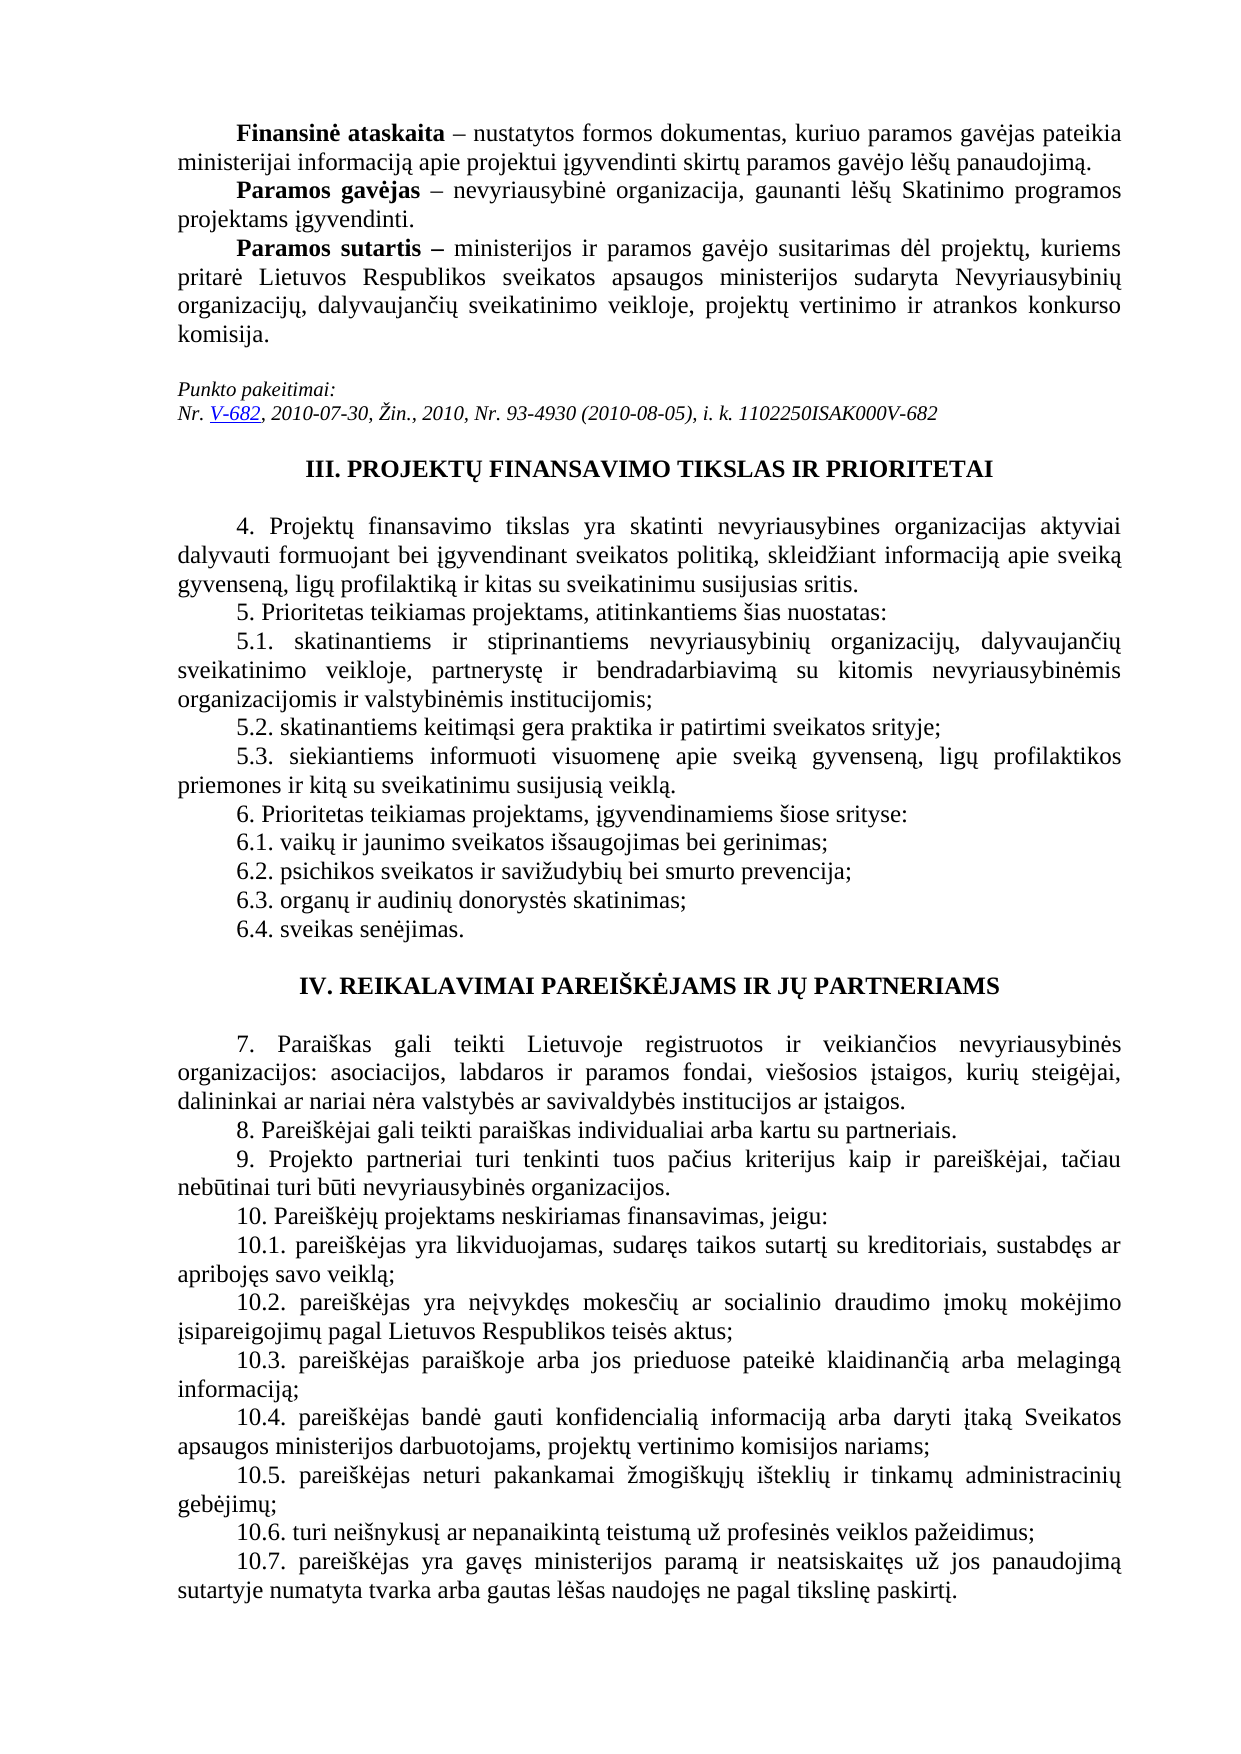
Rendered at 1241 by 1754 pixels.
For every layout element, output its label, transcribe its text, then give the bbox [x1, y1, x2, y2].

text 10.5. pareiškėjas neturi pakankamai žmogiškųjų išteklių ir tinkamų administracinių gebėjimų; [177, 1460, 1122, 1517]
text 4. Projektų finansavimo tikslas yra skatinti nevyriausybines organizacijas aktyviai dalyvauti formuojant bei įgyvendinant sveikatos politiką, skleidžiant informaciją apie sveiką gyvenseną, ligų profilaktiką ir kitas su sveikatinimu susijusias sritis. [177, 511, 1122, 597]
text 5.3. siekiantiems informuoti visuomenę apie sveiką gyvenseną, ligų profilaktikos priemones ir kitą su sveikatinimu susijusią veiklą. [177, 741, 1122, 799]
text 6.4. sveikas senėjimas. [177, 914, 1122, 942]
text 10.3. pareiškėjas paraiškoje arba jos prieduose pateikė klaidinančią arba melagingą informaciją; [177, 1345, 1122, 1402]
text III. PROJEKTŲ FINANSAVIMO TIKSLAS IR PRIORITETAI [177, 454, 1122, 482]
text 10.4. pareiškėjas bandė gauti konfidencialią informaciją arba daryti įtaką Sveikatos apsaugos ministerijos darbuotojams, projektų vertinimo komisijos nariams; [177, 1402, 1122, 1460]
text IV. REIKALAVIMAI PAREIŠKĖJAMS IR JŲ PARTNERIAMS [177, 971, 1122, 1000]
text 9. Projekto partneriai turi tenkinti tuos pačius kriterijus kaip ir pareiškėjai, tačiau nebūtinai turi būti nevyriausybinės organizacijos. [177, 1144, 1122, 1201]
text 10.2. pareiškėjas yra neįvykdęs mokesčių ar socialinio draudimo įmokų mokėjimo įsipareigojimų pagal Lietuvos Respublikos teisės aktus; [177, 1287, 1122, 1345]
text 6.3. organų ir audinių donorystės skatinimas; [177, 885, 1122, 914]
text 5.1. skatinantiems ir stiprinantiems nevyriausybinių organizacijų, dalyvaujančių sveikatinimo veikloje, partnerystę ir bendradarbiavimą su kitomis nevyriausybinėmis organizacijomis ir valstybinėmis institucijomis; [177, 626, 1122, 712]
text 10.1. pareiškėjas yra likviduojamas, sudaręs taikos sutartį su kreditoriais, sustabdęs ar apribojęs savo veiklą; [177, 1230, 1122, 1287]
text Nr. V-682, 2010-07-30, Žin., 2010, Nr. 93-4930 (2010-08-05), i. k. 1102250ISAK000V-682 [177, 401, 1122, 425]
text 10.6. turi neišnykusį ar nepanaikintą teistumą už profesinės veiklos pažeidimus; [177, 1517, 1122, 1546]
text 6.1. vaikų ir jaunimo sveikatos išsaugojimas bei gerinimas; [177, 827, 1122, 856]
text 5. Prioritetas teikiamas projektams, atitinkantiems šias nuostatas: [177, 597, 1122, 626]
text Paramos sutartis – ministerijos ir paramos gavėjo susitarimas dėl projektų, kuriems pritarė Lietuvos Respublikos sveikatos apsaugos ministerijos sudaryta Nevyriausybinių organizacijų, dalyvaujančių sveikatinimo veikloje, projektų vertinimo ir atrankos konkurso komisija. [177, 233, 1122, 348]
text 10. Pareiškėjų projektams neskiriamas finansavimas, jeigu: [177, 1201, 1122, 1230]
text 7. Paraiškas gali teikti Lietuvoje registruotos ir veikiančios nevyriausybinės organizacijos: asociacijos, labdaros ir paramos fondai, viešosios įstaigos, kurių steigėjai, dalininkai ar nariai nėra valstybės ar savivaldybės institucijos ar įstaigos. [177, 1029, 1122, 1115]
text 6. Prioritetas teikiamas projektams, įgyvendinamiems šiose srityse: [177, 799, 1122, 827]
text 8. Pareiškėjai gali teikti paraiškas individualiai arba kartu su partneriais. [177, 1115, 1122, 1144]
text Punkto pakeitimai: [177, 377, 1122, 401]
text 5.2. skatinantiems keitimąsi gera praktika ir patirtimi sveikatos srityje; [177, 712, 1122, 741]
text 10.7. pareiškėjas yra gavęs ministerijos paramą ir neatsiskaitęs už jos panaudojimą sutartyje numatyta tvarka arba gautas lėšas naudojęs ne pagal tikslinę paskirtį. [177, 1546, 1122, 1604]
text Finansinė ataskaita – nustatytos formos dokumentas, kuriuo paramos gavėjas pateikia ministerijai informaciją apie projektui įgyvendinti skirtų paramos gavėjo lėšų panaudojimą. [177, 118, 1122, 176]
text 6.2. psichikos sveikatos ir savižudybių bei smurto prevencija; [177, 856, 1122, 885]
text Paramos gavėjas – nevyriausybinė organizacija, gaunanti lėšų Skatinimo programos projektams įgyvendinti. [177, 176, 1122, 233]
